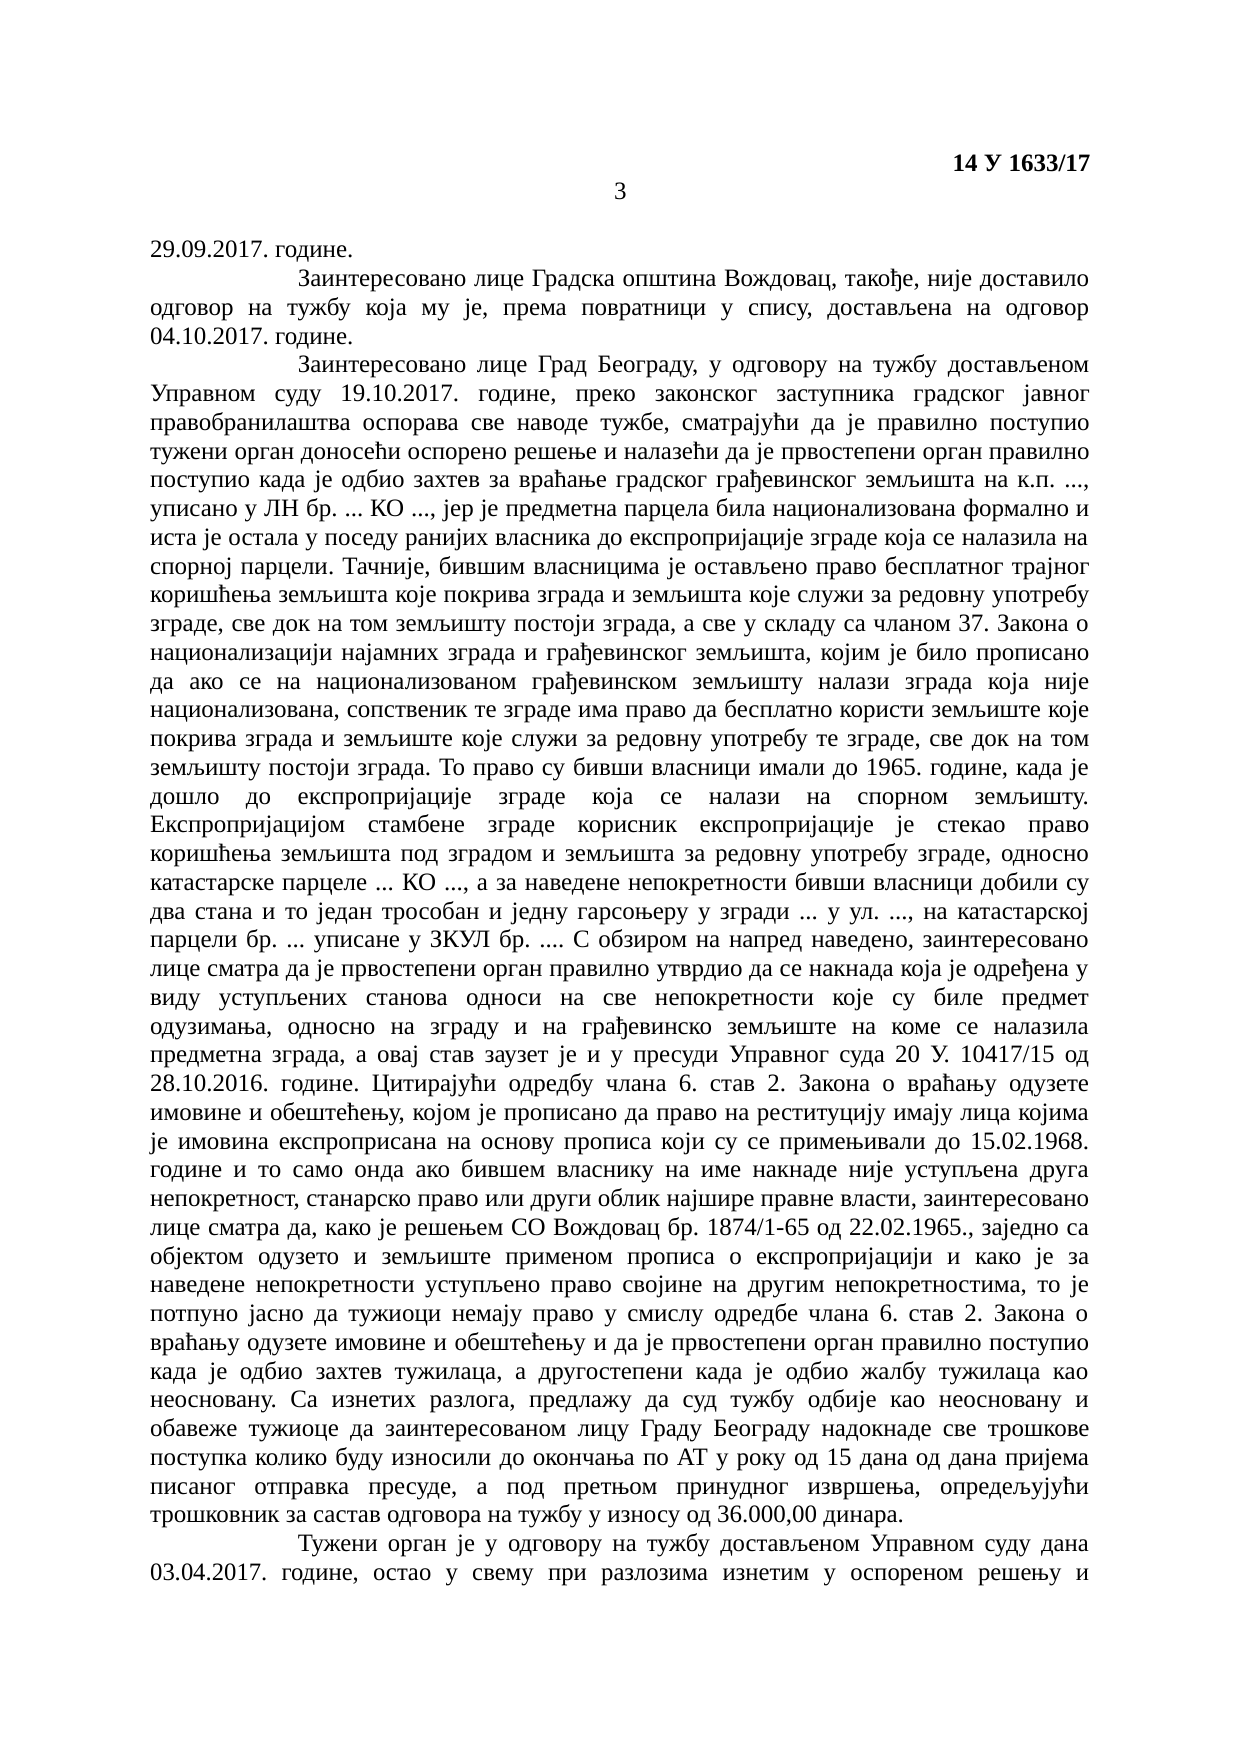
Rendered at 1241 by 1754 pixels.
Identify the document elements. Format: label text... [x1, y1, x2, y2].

text 29.09.2017. године. [150, 234, 1090, 263]
text Заинтересовано лице Град Београду, у одговору на тужбу достављеном Управном суду 19.10.2017. године, преко законског заступника градског јавног правобранилаштва оспорава све наводе тужбе, сматрајући да је правилно поступио тужени орган доносећи оспорено решење и налазећи да је првостепени орган правилно поступио када је одбио захтев за враћање градског грађевинског земљишта на к.п. ..., уписано у ЛН бр. ... КО ..., јер је предметна парцела била национализована формално и иста је остала у поседу ранијих власника до експропријације зграде која се налазила на спорној парцели. Тачније, бившим власницима је остављено право бесплатног трајног коришћења земљишта које покрива зграда и земљишта које служи за редовну употребу зграде, све док на том земљишту постоји зграда, а све у складу са чланом 37. Закона о национализацији најамних зграда и грађевинског земљишта, којим је било прописано да ако се на национализованом грађевинском земљишту налази зграда која није национализована, сопственик те зграде има право да бесплатно користи земљиште које покрива зграда и земљиште које служи за редовну употребу те зграде, све док на том земљишту постоји зграда. То право су бивши власници имали до 1965. године, када је дошло до експропријације зграде која се налази на спорном земљишту. Експропријацијом стамбене зграде корисник експропријације је стекао право коришћења земљишта под зградом и земљишта за редовну употребу зграде, односно катастарске парцеле ... КО ..., а за наведене непокретности бивши власници добили су два стана и то један трособан и једну гарсоњеру у згради ... у ул. ..., на катастарској парцели бр. ... уписане у ЗКУЛ бр. .... С обзиром на напред наведено, заинтересовано лице сматра да је првостепени орган правилно утврдио да се накнада која је одређена у виду уступљених станова односи на све непокретности које су биле предмет одузимања, односно на зграду и на грађевинско земљиште на коме се налазила предметна зграда, а овај став заузет је и у пресуди Управног суда 20 У. 10417/15 од 28.10.2016. године. Цитирајући одредбу члана 6. став 2. Закона о враћању одузете имовине и обештећењу, којом је прописано да право на реституцију имају лица којима је имовина експроприсана на основу прописа који су се примењивали до 15.02.1968. године и то само онда ако бившем власнику на име накнаде није уступљена друга непокретност, станарско право или други облик најшире правне власти, заинтересовано лице сматра да, како је решењем СО Вождовац бр. 1874/1-65 од 22.02.1965., заједно са објектом одузето и земљиште применом прописа о експропријацији и како је за наведене непокретности уступљено право својине на другим непокретностима, то је потпуно јасно да тужиоци немају право у смислу одредбе члана 6. став 2. Закона о враћању одузете имовине и обештећењу и да је првостепени орган правилно поступио када је одбио захтев тужилаца, а другостепени када је одбио жалбу тужилаца као неосновану. Са изнетих разлога, предлажу да суд тужбу одбије као неосновану и обавеже тужиоце да заинтересованом лицу Граду Београду надокнаде све трошкове поступка колико буду износили до окончања по АТ у року од 15 дана од дана пријема писаног отправка пресуде, а под претњом принудног извршења, опредељујући трошковник за састав одговора на тужбу у износу од 36.000,00 динара. [150, 349, 1090, 1528]
text Тужени орган је у одговору на тужбу достављеном Управном суду дана 03.04.2017. године, остао у свему при разлозима изнетим у оспореном решењу и [150, 1528, 1090, 1586]
text Заинтересовано лице Градска општина Вождовац, такође, није доставило одговор на тужбу која му је, према повратници у спису, достављена на одговор 04.10.2017. године. [150, 263, 1090, 349]
